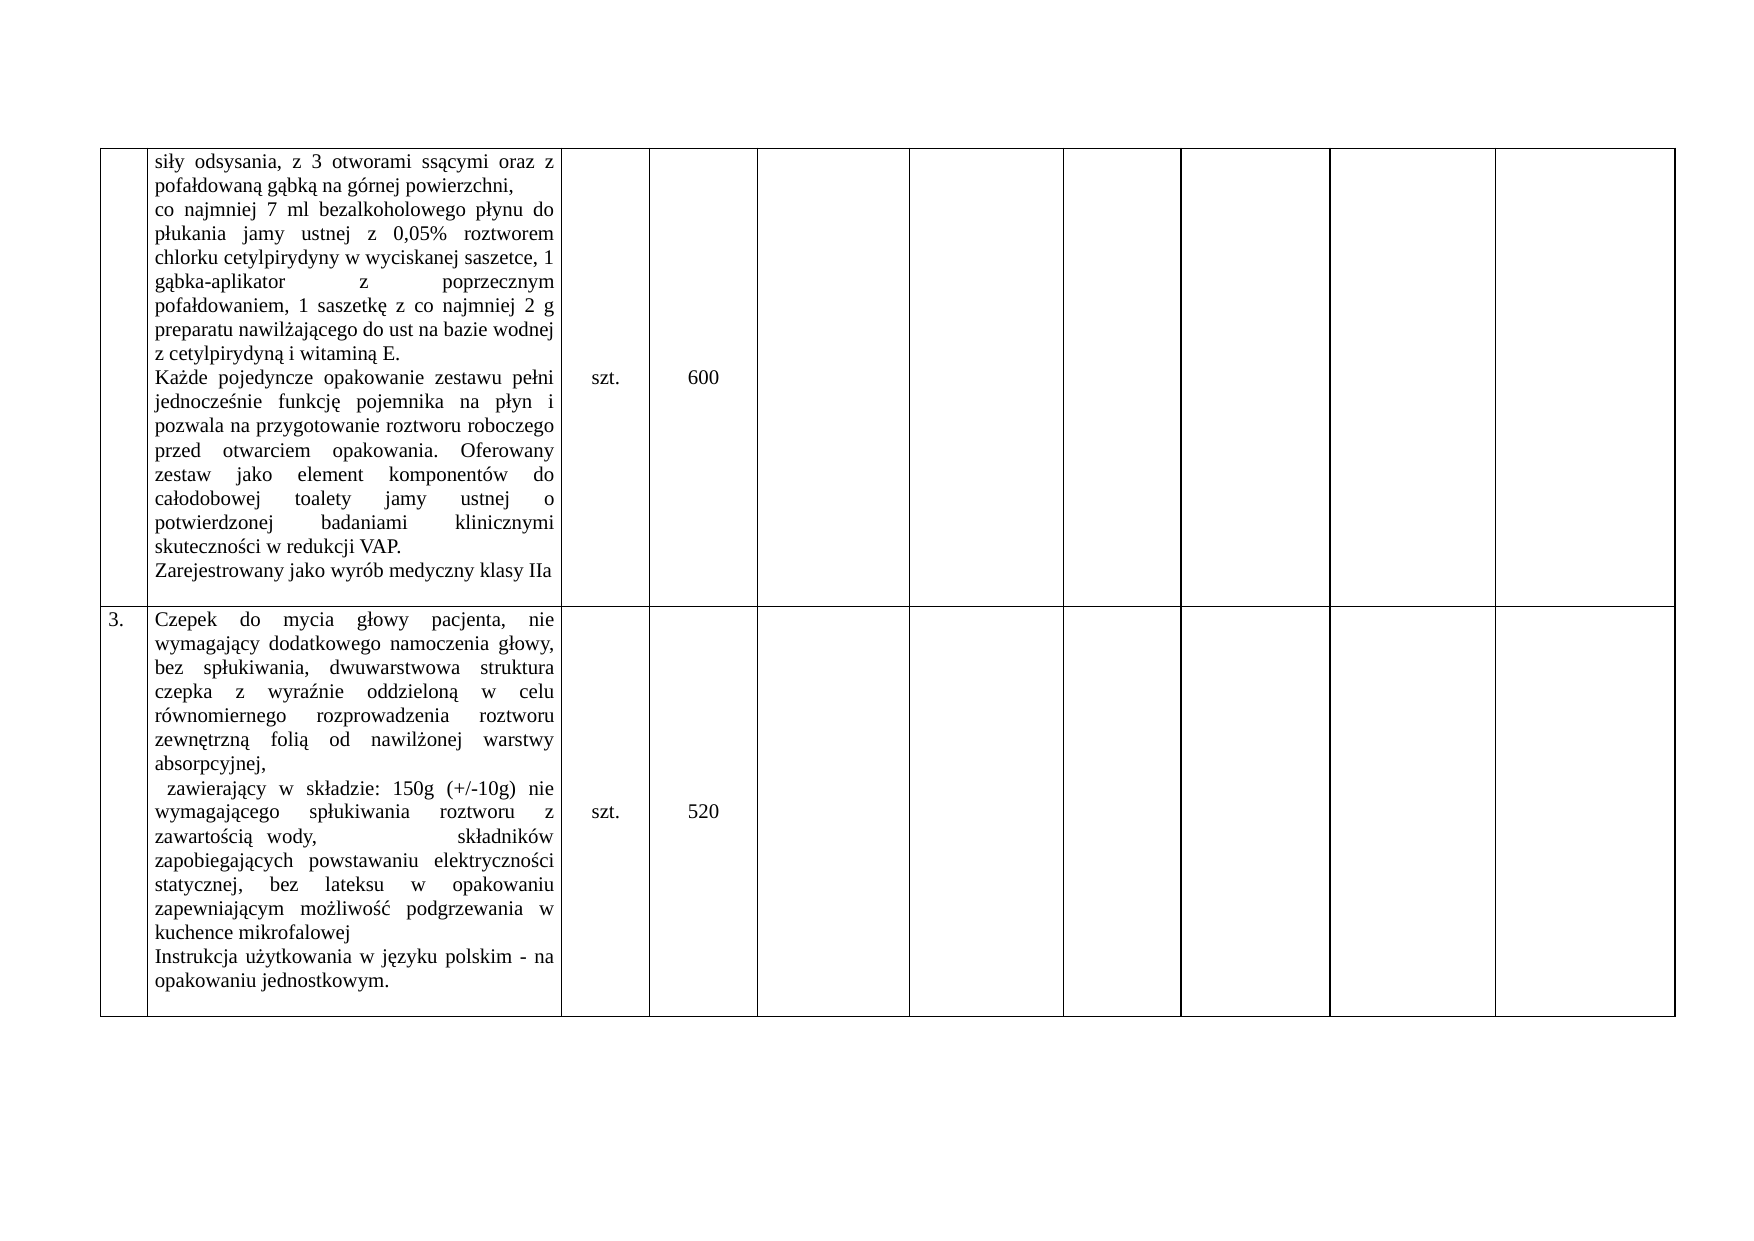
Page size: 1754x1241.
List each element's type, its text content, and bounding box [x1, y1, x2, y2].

table_cell szt. [562, 149, 649, 606]
table_cell [758, 149, 909, 606]
table_cell siły odsysania, z 3 otworami ssącymi oraz z pofałdowaną gąbką na górnej powierzchni, co najmniej 7 ml bezalkoholowego płynu do płukania jamy ustnej z 0,05% roztworem chlorku cetylpirydyny w wyciskanej saszetce, 1 gąbka-aplikator z poprzecznym pofałdowaniem, 1 saszetkę z co najmniej 2 g preparatu nawilżającego do ust na bazie wodnej z cetylpirydyną i witaminą E. Każde pojedyncze opakowanie zestawu pełni jednocześnie funkcję pojemnika na płyn i pozwala na przygotowanie roztworu roboczego przed otwarciem opakowania. Oferowany zestaw jako element komponentów do całodobowej toalety jamy ustnej o potwierdzonej badaniami klinicznymi skuteczności w redukcji VAP. Zarejestrowany jako wyrób medyczny klasy IIa [148, 149, 561, 606]
table_cell Czepek do mycia głowy pacjenta, nie wymagający dodatkowego namoczenia głowy, bez spłukiwania, dwuwarstwowa struktura czepka z wyraźnie oddzieloną w celu równomiernego rozprowadzenia roztworu zewnętrzną folią od nawilżonej warstwy absorpcyjnej, zawierający w składzie: 150g (+/-10g) nie wymagającego spłukiwania roztworu z zawartością wody, składników zapobiegających powstawaniu elektryczności statycznej, bez lateksu w opakowaniu zapewniającym możliwość podgrzewania w kuchence mikrofalowej Instrukcja użytkowania w języku polskim - na opakowaniu jednostkowym. [148, 607, 561, 1016]
table_cell [101, 149, 147, 606]
table_cell 600 [650, 149, 757, 606]
table_cell [910, 607, 1063, 1016]
table_cell [1182, 149, 1329, 606]
table_cell szt. [562, 607, 649, 1016]
table_cell [1496, 149, 1674, 606]
table_cell [910, 149, 1063, 606]
table_cell 520 [650, 607, 757, 1016]
table_cell 3. [101, 607, 147, 1016]
table_cell [1331, 149, 1495, 606]
table_cell [1331, 607, 1495, 1016]
table_cell [758, 607, 909, 1016]
table_cell [1064, 607, 1180, 1016]
table_cell [1064, 149, 1180, 606]
table_cell [1496, 607, 1674, 1016]
table_cell [1182, 607, 1329, 1016]
